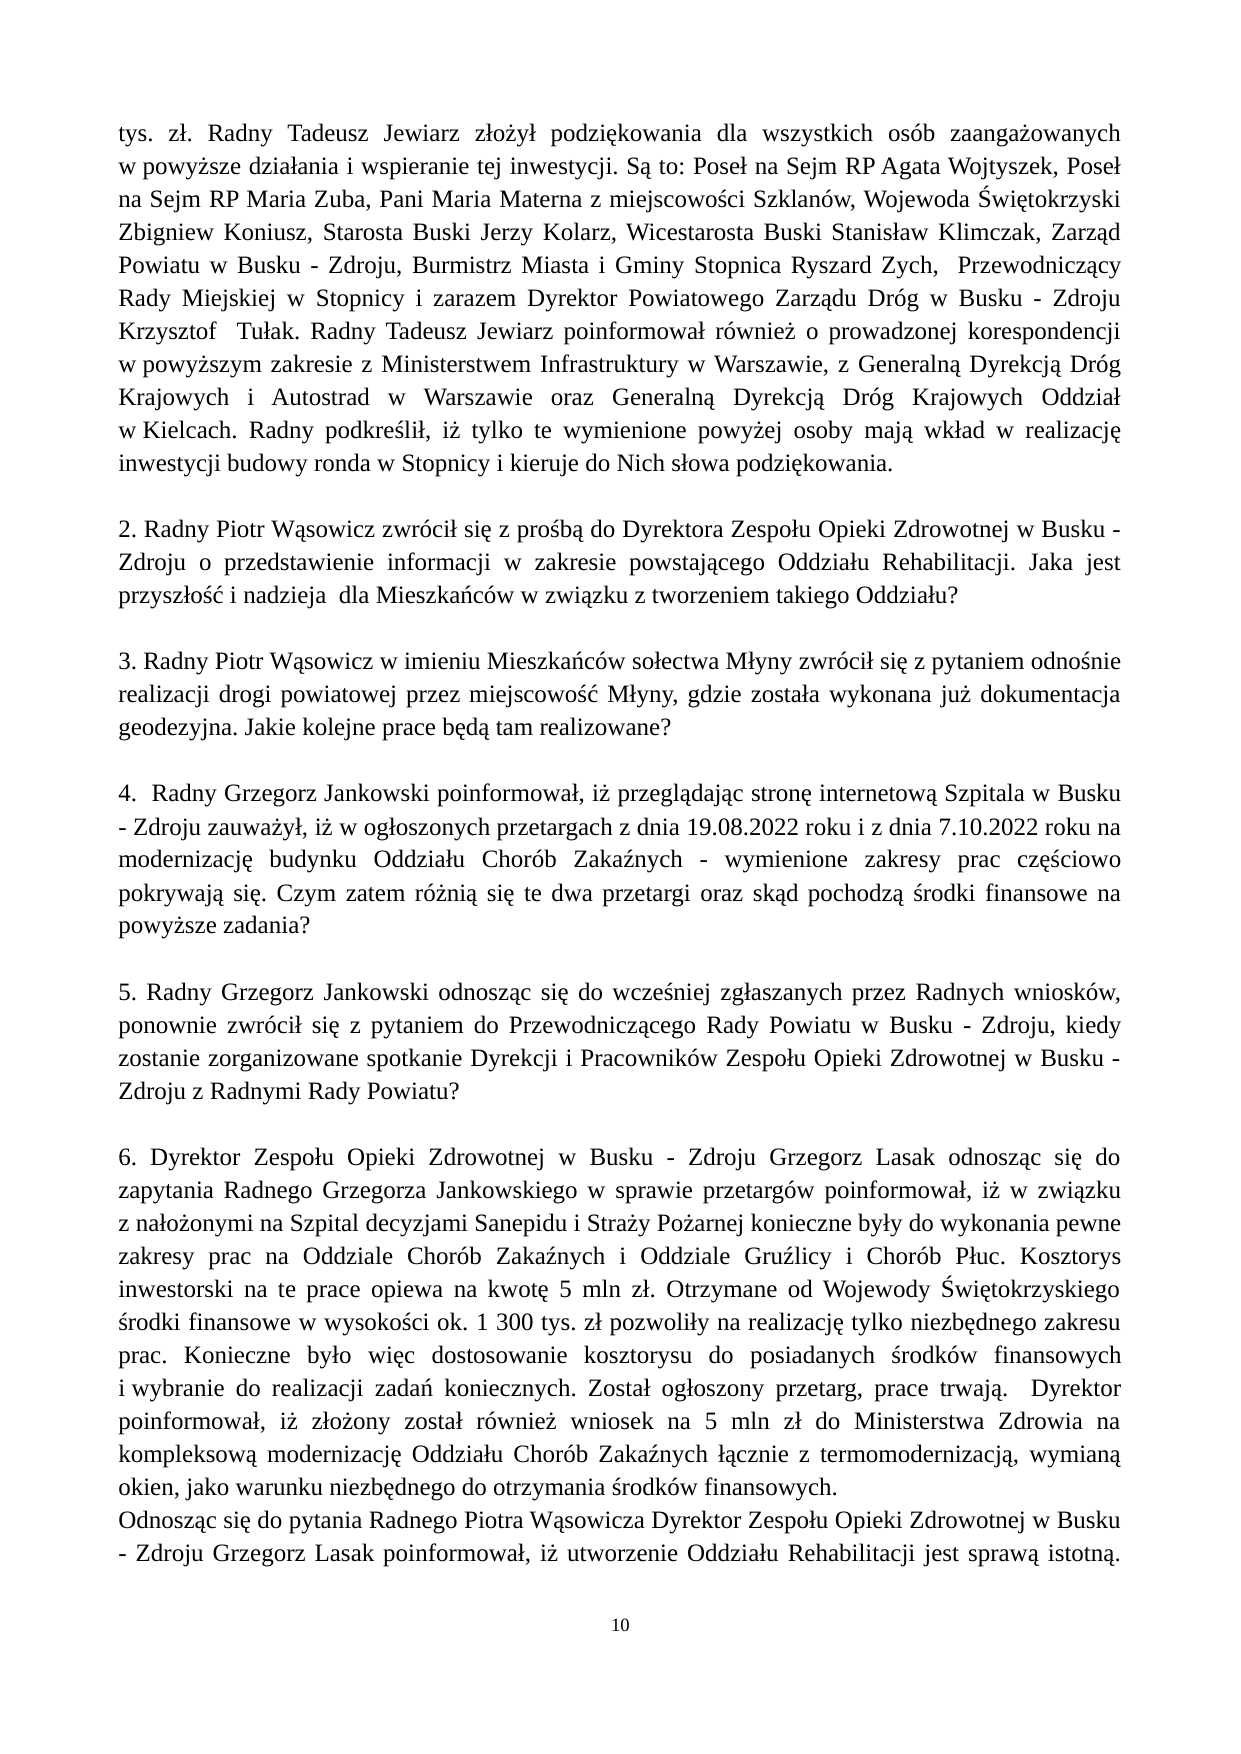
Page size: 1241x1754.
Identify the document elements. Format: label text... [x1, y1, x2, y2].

text 6. Dyrektor Zespołu Opieki Zdrowotnej w Busku - Zdroju Grzegorz Lasak odnosząc się do zapytania Radnego Grzegorza Jankowskiego w sprawie przetargów poinformował, iż w związku z nałożonymi na Szpital decyzjami Sanepidu i Straży Pożarnej konieczne były do wykonania pewne zakresy prac na Oddziale Chorób Zakaźnych i Oddziale Gruźlicy i Chorób Płuc. Kosztorys inwestorski na te prace opiewa na kwotę 5 mln zł. Otrzymane od Wojewody Świętokrzyskiego środki finansowe w wysokości ok. 1 300 tys. zł pozwoliły na realizację tylko niezbędnego zakresu prac. Konieczne było więc dostosowanie kosztorysu do posiadanych środków finansowych i wybranie do realizacji zadań koniecznych. Został ogłoszony przetarg, prace trwają. Dyrektor poinformował, iż złożony został również wniosek na 5 mln zł do Ministerstwa Zdrowia na kompleksową modernizację Oddziału Chorób Zakaźnych łącznie z termomodernizacją, wymianą okien, jako warunku niezbędnego do otrzymania środków finansowych. [118, 1142, 1122, 1501]
text 5. Radny Grzegorz Jankowski odnosząc się do wcześniej zgłaszanych przez Radnych wniosków, ponownie zwrócił się z pytaniem do Przewodniczącego Rady Powiatu w Busku - Zdroju, kiedy zostanie zorganizowane spotkanie Dyrekcji i Pracowników Zespołu Opieki Zdrowotnej w Busku - Zdroju z Radnymi Rady Powiatu? [118, 977, 1122, 1104]
text Odnosząc się do pytania Radnego Piotra Wąsowicza Dyrektor Zespołu Opieki Zdrowotnej w Busku - Zdroju Grzegorz Lasak poinformował, iż utworzenie Oddziału Rehabilitacji jest sprawą istotną. [118, 1505, 1122, 1567]
text 4. Radny Grzegorz Jankowski poinformował, iż przeglądając stronę internetową Szpitala w Busku - Zdroju zauważył, iż w ogłoszonych przetargach z dnia 19.08.2022 roku i z dnia 7.10.2022 roku na modernizację budynku Oddziału Chorób Zakaźnych - wymienione zakresy prac częściowo pokrywają się. Czym zatem różnią się te dwa przetargi oraz skąd pochodzą środki finansowe na powyższe zadania? [118, 778, 1122, 939]
text 3. Radny Piotr Wąsowicz w imieniu Mieszkańców sołectwa Młyny zwrócił się z pytaniem odnośnie realizacji drogi powiatowej przez miejscowość Młyny, gdzie została wykonana już dokumentacja geodezyjna. Jakie kolejne prace będą tam realizowane? [118, 646, 1122, 741]
text 2. Radny Piotr Wąsowicz zwrócił się z prośbą do Dyrektora Zespołu Opieki Zdrowotnej w Busku - Zdroju o przedstawienie informacji w zakresie powstającego Oddziału Rehabilitacji. Jaka jest przyszłość i nadzieja dla Mieszkańców w związku z tworzeniem takiego Oddziału? [118, 514, 1122, 609]
text tys. zł. Radny Tadeusz Jewiarz złożył podziękowania dla wszystkich osób zaangażowanych w powyższe działania i wspieranie tej inwestycji. Są to: Poseł na Sejm RP Agata Wojtyszek, Poseł na Sejm RP Maria Zuba, Pani Maria Materna z miejscowości Szklanów, Wojewoda Świętokrzyski Zbigniew Koniusz, Starosta Buski Jerzy Kolarz, Wicestarosta Buski Stanisław Klimczak, Zarząd Powiatu w Busku - Zdroju, Burmistrz Miasta i Gminy Stopnica Ryszard Zych, Przewodniczący Rady Miejskiej w Stopnicy i zarazem Dyrektor Powiatowego Zarządu Dróg w Busku - Zdroju Krzysztof Tułak. Radny Tadeusz Jewiarz poinformował również o prowadzonej korespondencji w powyższym zakresie z Ministerstwem Infrastruktury w Warszawie, z Generalną Dyrekcją Dróg Krajowych i Autostrad w Warszawie oraz Generalną Dyrekcją Dróg Krajowych Oddział w Kielcach. Radny podkreślił, iż tylko te wymienione powyżej osoby mają wkład w realizację inwestycji budowy ronda w Stopnicy i kieruje do Nich słowa podziękowania. [118, 118, 1122, 477]
